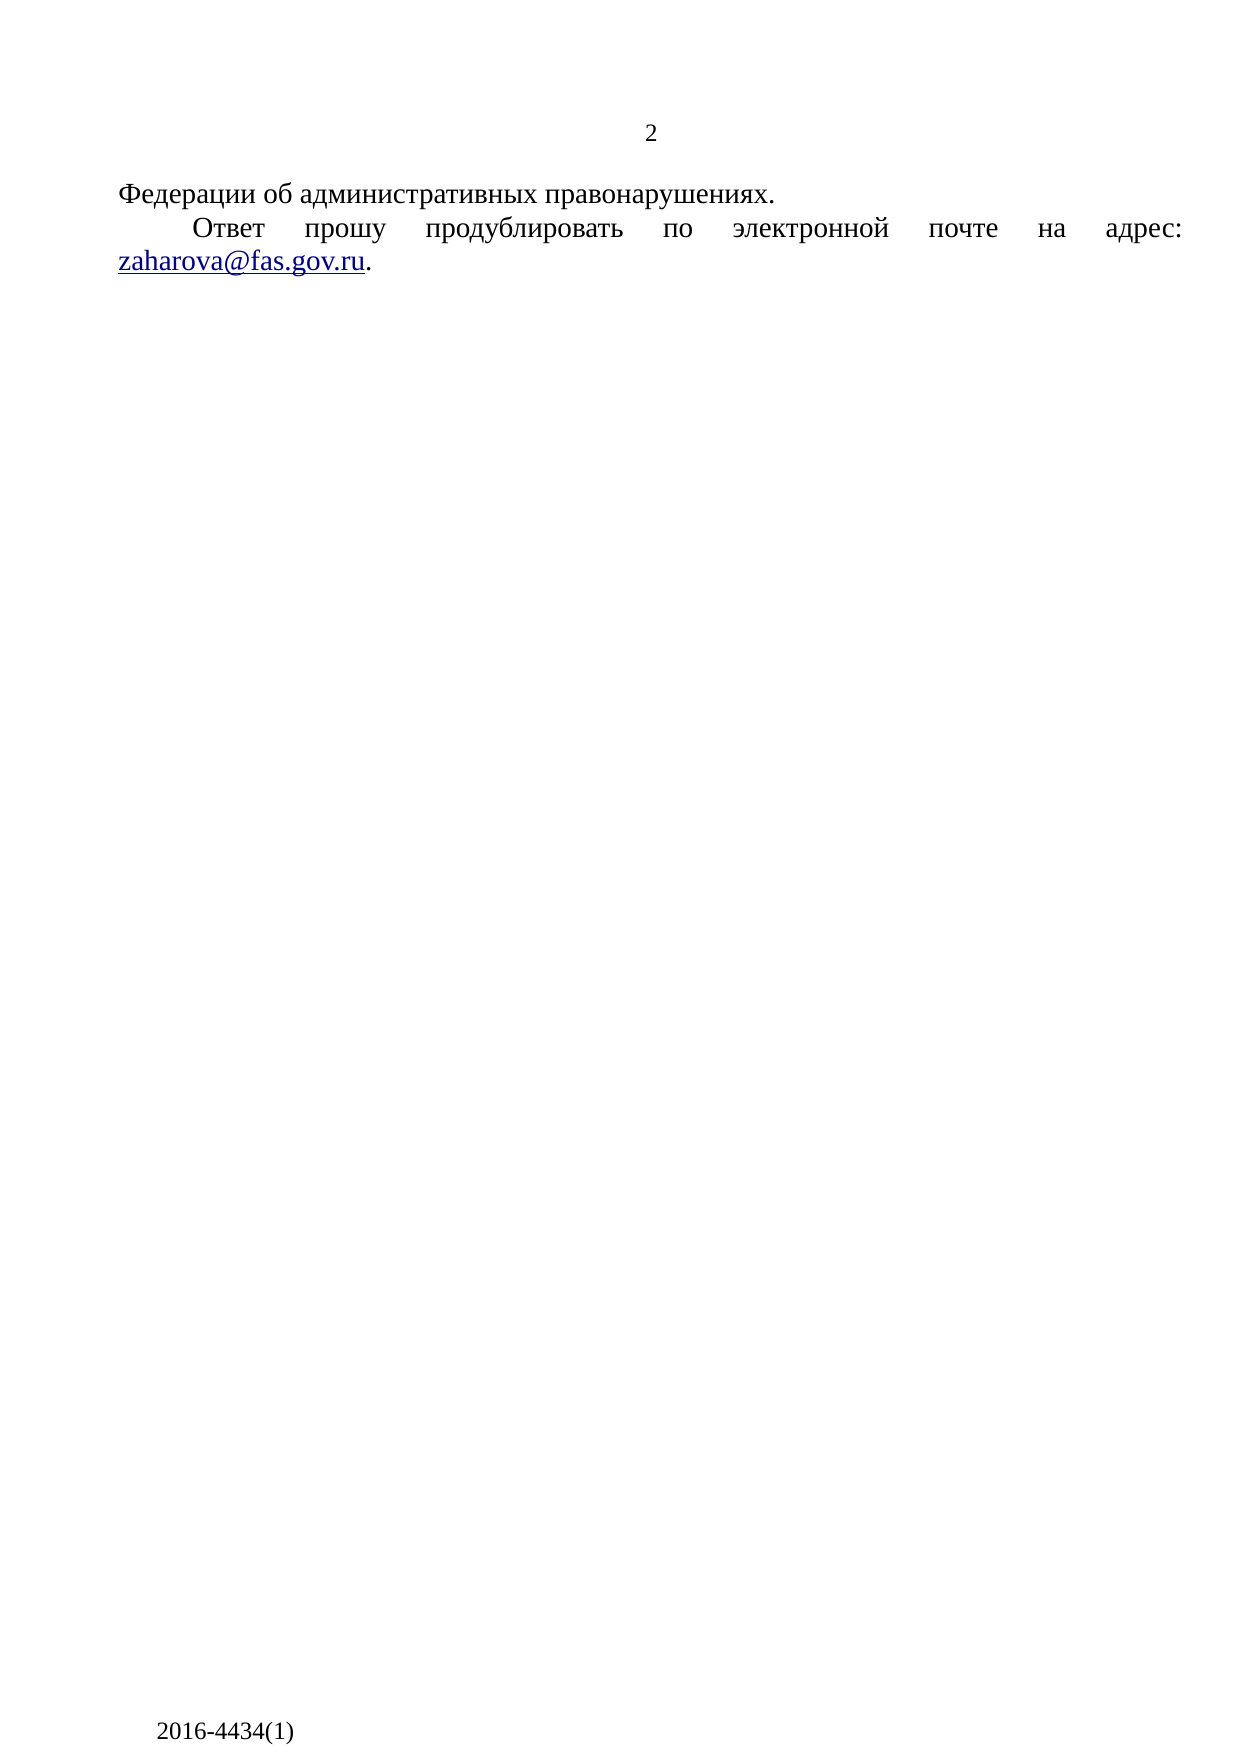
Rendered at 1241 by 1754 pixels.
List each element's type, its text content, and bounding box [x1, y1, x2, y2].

text Федерации об административных правонарушениях. [118, 176, 1184, 210]
text Ответ прошу продублировать по электронной почте на адрес: zaharova@fas.gov.ru. [118, 210, 1184, 277]
